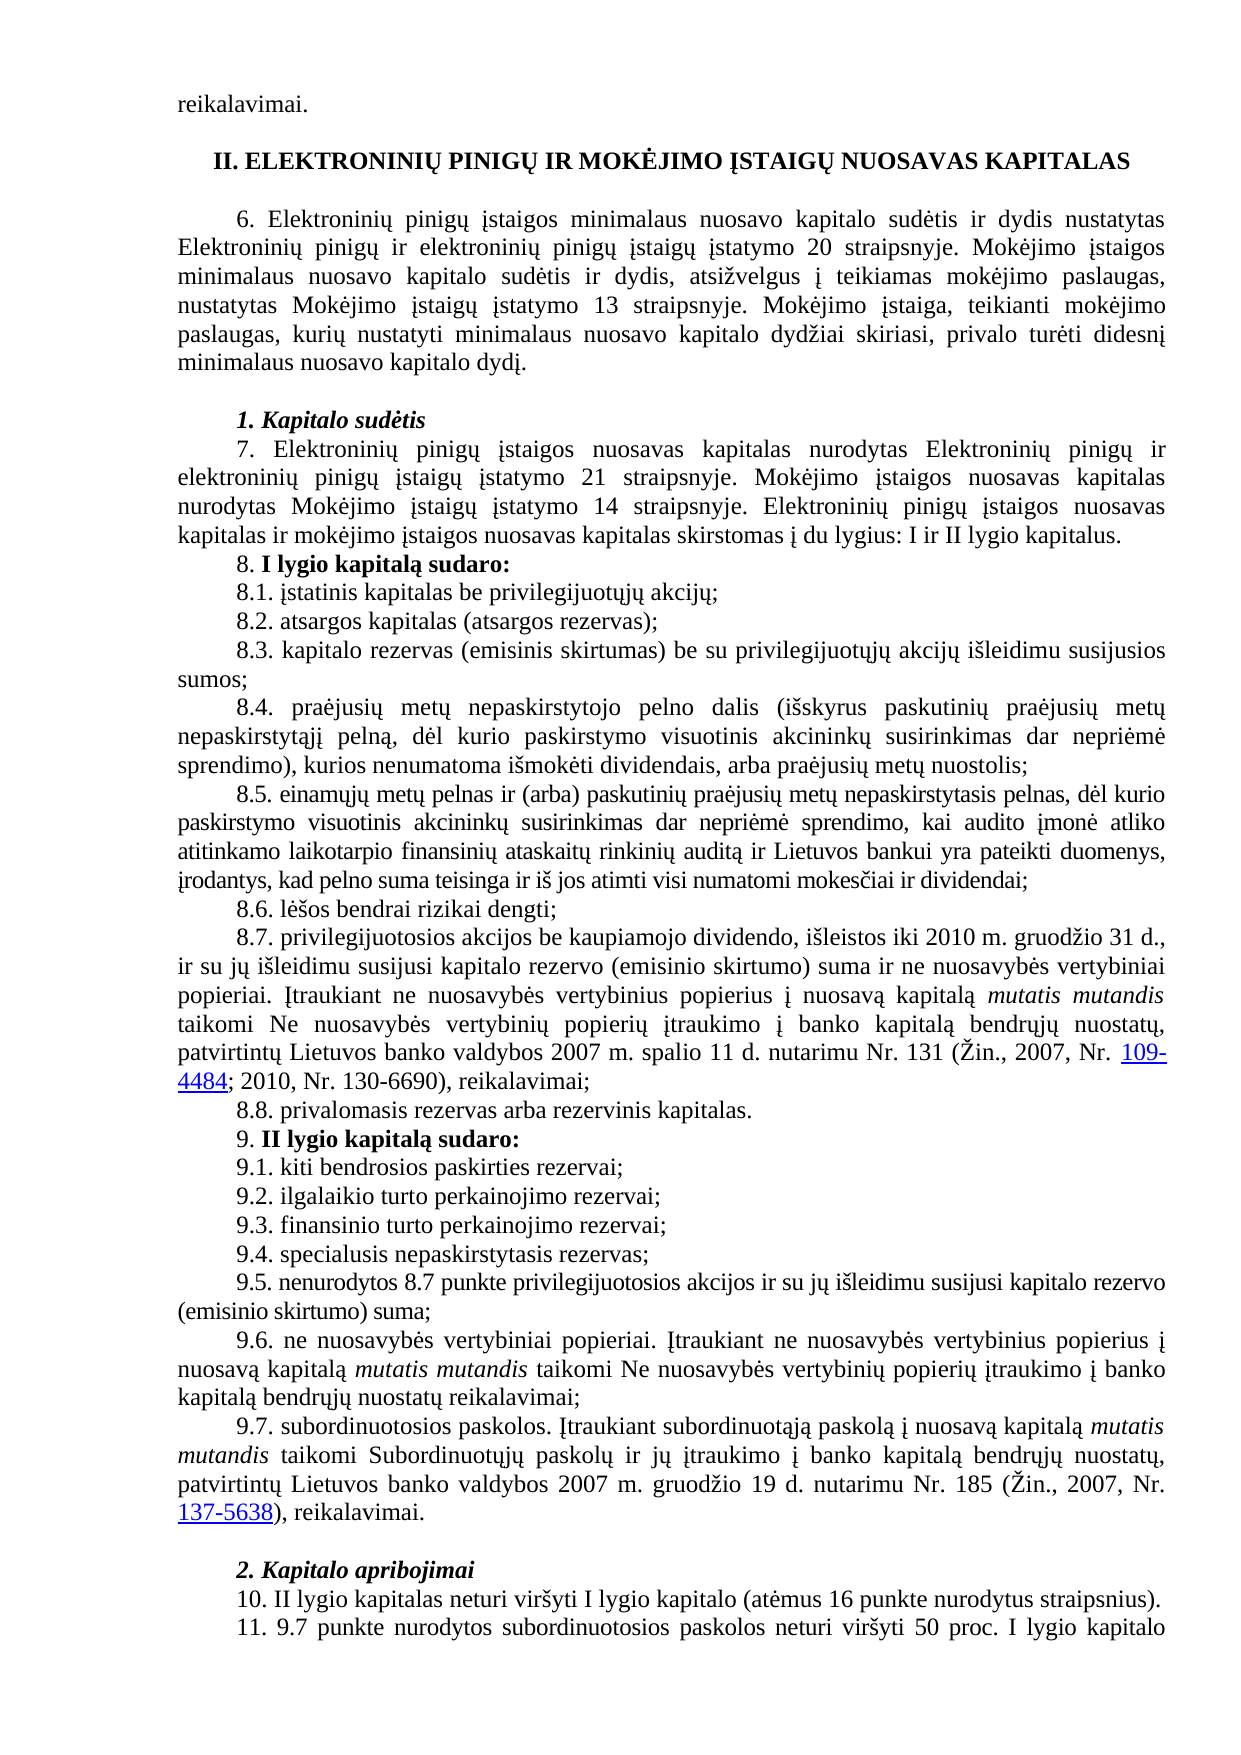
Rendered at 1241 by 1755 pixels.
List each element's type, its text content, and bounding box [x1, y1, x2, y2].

text 9. II lygio kapitalą sudaro: [177, 1124, 1166, 1152]
text 8.3. kapitalo rezervas (emisinis skirtumas) be su privilegijuotųjų akcijų išleidimu susijusios sumos; [177, 635, 1166, 692]
text 8.5. einamųjų metų pelnas ir (arba) paskutinių praėjusių metų nepaskirstytasis pelnas, dėl kurio paskirstymo visuotinis akcininkų susirinkimas dar nepriėmė sprendimo, kai audito įmonė atliko atitinkamo laikotarpio finansinių ataskaitų rinkinių auditą ir Lietuvos bankui yra pateikti duomenys, įrodantys, kad pelno suma teisinga ir iš jos atimti visi numatomi mokesčiai ir dividendai; [177, 779, 1166, 894]
text II. ELEKTRONINIŲ PINIGŲ IR MOKĖJIMO ĮSTAIGŲ NUOSAVAS KAPITALAS [177, 146, 1166, 175]
text reikalavimai. [177, 89, 1166, 117]
text 8.2. atsargos kapitalas (atsargos rezervas); [177, 606, 1166, 635]
text 9.3. finansinio turto perkainojimo rezervai; [177, 1210, 1166, 1239]
text 9.6. ne nuosavybės vertybiniai popieriai. Įtraukiant ne nuosavybės vertybinius popierius į nuosavą kapitalą mutatis mutandis taikomi Ne nuosavybės vertybinių popierių įtraukimo į banko kapitalą bendrųjų nuostatų reikalavimai; [177, 1325, 1166, 1411]
text 10. II lygio kapitalas neturi viršyti I lygio kapitalo (atėmus 16 punkte nurodytus straipsnius). [177, 1584, 1166, 1612]
text 8. I lygio kapitalą sudaro: [177, 549, 1166, 577]
text 2. Kapitalo apribojimai [177, 1555, 1166, 1584]
text 9.2. ilgalaikio turto perkainojimo rezervai; [177, 1181, 1166, 1210]
text 9.7. subordinuotosios paskolos. Įtraukiant subordinuotąją paskolą į nuosavą kapitalą mutatis mutandis taikomi Subordinuotųjų paskolų ir jų įtraukimo į banko kapitalą bendrųjų nuostatų, patvirtintų Lietuvos banko valdybos 2007 m. gruodžio 19 d. nutarimu Nr. 185 (Žin., 2007, Nr. 137-5638), reikalavimai. [177, 1411, 1166, 1526]
text 8.8. privalomasis rezervas arba rezervinis kapitalas. [177, 1095, 1166, 1124]
text 8.7. privilegijuotosios akcijos be kaupiamojo dividendo, išleistos iki 2010 m. gruodžio 31 d., ir su jų išleidimu susijusi kapitalo rezervo (emisinio skirtumo) suma ir ne nuosavybės vertybiniai popieriai. Įtraukiant ne nuosavybės vertybinius popierius į nuosavą kapitalą mutatis mutandis taikomi Ne nuosavybės vertybinių popierių įtraukimo į banko kapitalą bendrųjų nuostatų, patvirtintų Lietuvos banko valdybos 2007 m. spalio 11 d. nutarimu Nr. 131 (Žin., 2007, Nr. 109-4484; 2010, Nr. 130-6690), reikalavimai; [177, 922, 1166, 1095]
text 9.5. nenurodytos 8.7 punkte privilegijuotosios akcijos ir su jų išleidimu susijusi kapitalo rezervo (emisinio skirtumo) suma; [177, 1267, 1166, 1325]
text 8.4. praėjusių metų nepaskirstytojo pelno dalis (išskyrus paskutinių praėjusių metų nepaskirstytąjį pelną, dėl kurio paskirstymo visuotinis akcininkų susirinkimas dar nepriėmė sprendimo), kurios nenumatoma išmokėti dividendais, arba praėjusių metų nuostolis; [177, 692, 1166, 779]
text 6. Elektroninių pinigų įstaigos minimalaus nuosavo kapitalo sudėtis ir dydis nustatytas Elektroninių pinigų ir elektroninių pinigų įstaigų įstatymo 20 straipsnyje. Mokėjimo įstaigos minimalaus nuosavo kapitalo sudėtis ir dydis, atsižvelgus į teikiamas mokėjimo paslaugas, nustatytas Mokėjimo įstaigų įstatymo 13 straipsnyje. Mokėjimo įstaiga, teikianti mokėjimo paslaugas, kurių nustatyti minimalaus nuosavo kapitalo dydžiai skiriasi, privalo turėti didesnį minimalaus nuosavo kapitalo dydį. [177, 204, 1166, 376]
text 9.1. kiti bendrosios paskirties rezervai; [177, 1152, 1166, 1181]
text 11. 9.7 punkte nurodytos subordinuotosios paskolos neturi viršyti 50 proc. I lygio kapitalo [177, 1612, 1166, 1641]
text 8.1. įstatinis kapitalas be privilegijuotųjų akcijų; [177, 577, 1166, 606]
text 9.4. specialusis nepaskirstytasis rezervas; [177, 1239, 1166, 1267]
text 7. Elektroninių pinigų įstaigos nuosavas kapitalas nurodytas Elektroninių pinigų ir elektroninių pinigų įstaigų įstatymo 21 straipsnyje. Mokėjimo įstaigos nuosavas kapitalas nurodytas Mokėjimo įstaigų įstatymo 14 straipsnyje. Elektroninių pinigų įstaigos nuosavas kapitalas ir mokėjimo įstaigos nuosavas kapitalas skirstomas į du lygius: I ir II lygio kapitalus. [177, 434, 1166, 549]
text 1. Kapitalo sudėtis [177, 405, 1166, 434]
text 8.6. lėšos bendrai rizikai dengti; [177, 894, 1166, 922]
